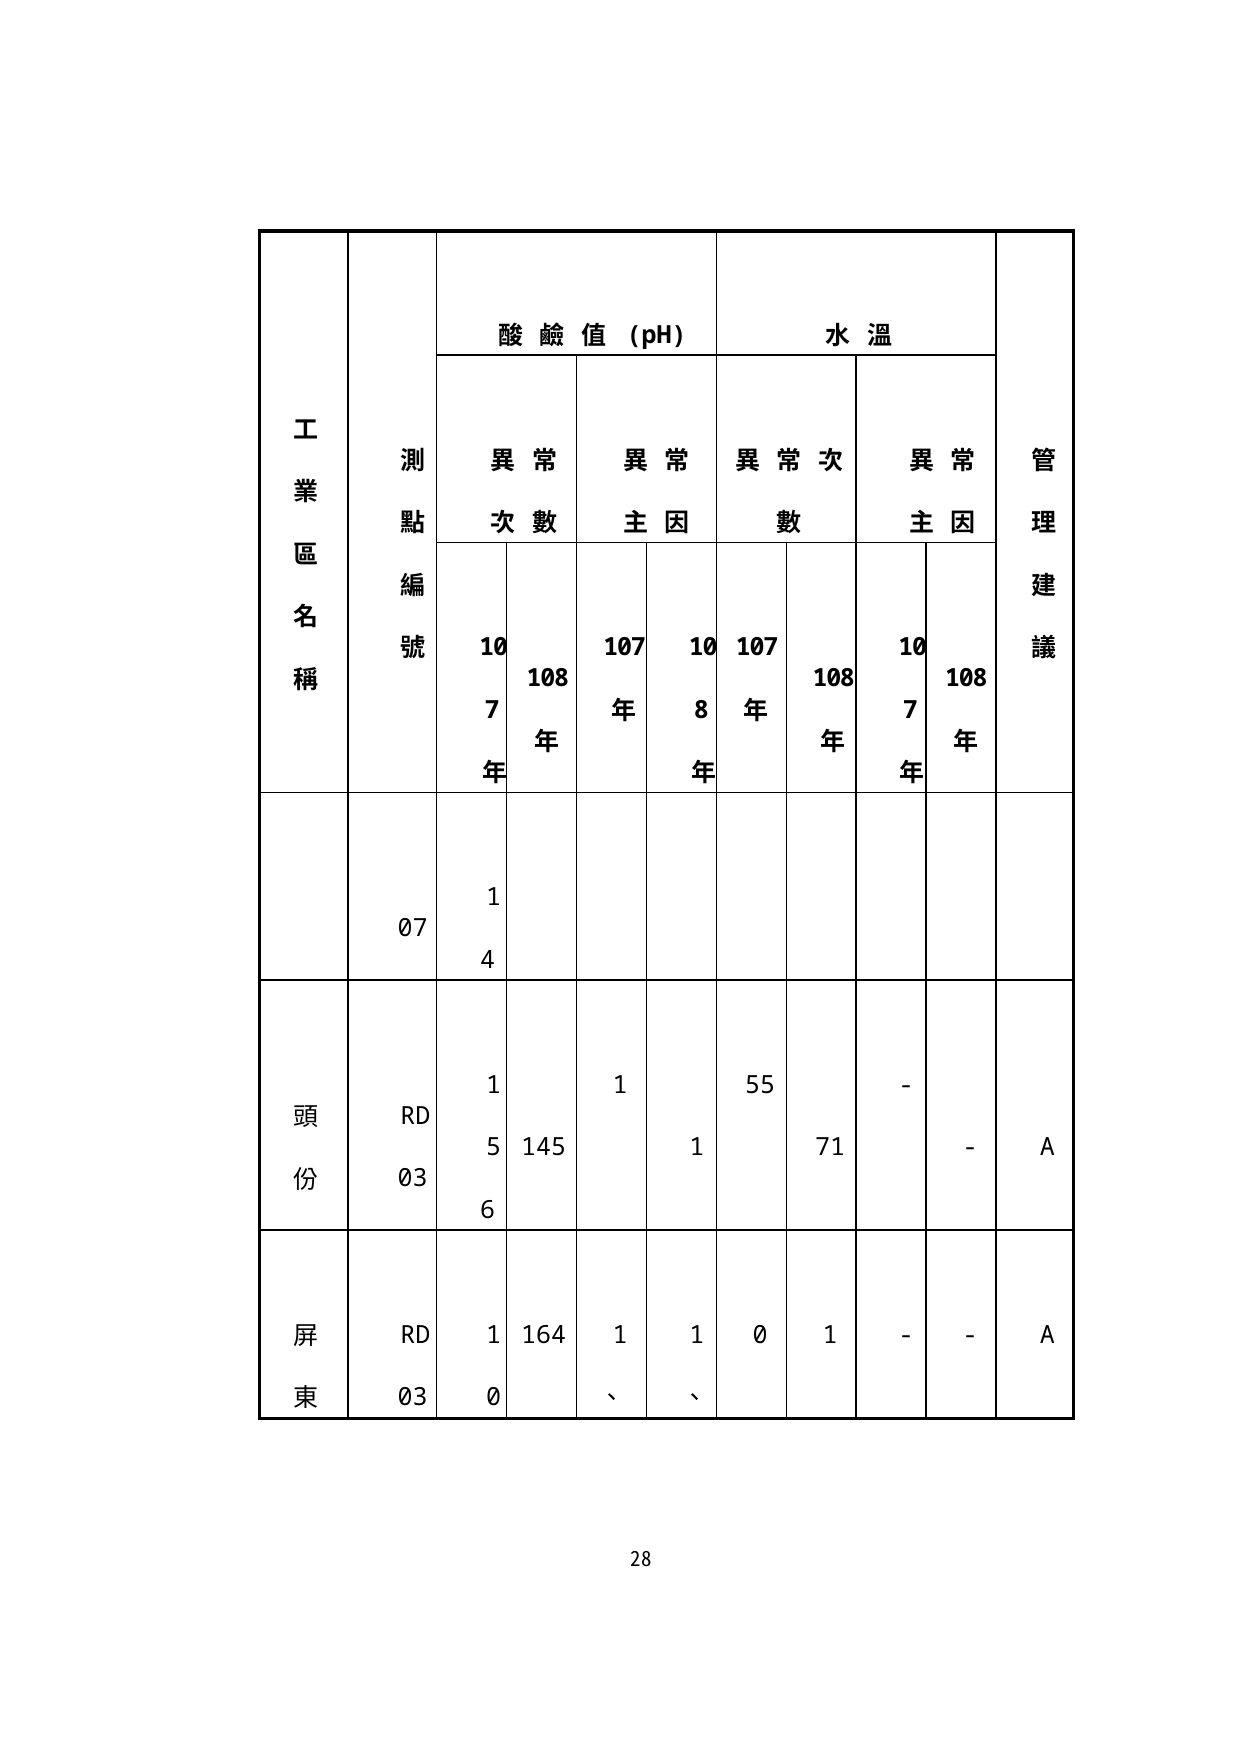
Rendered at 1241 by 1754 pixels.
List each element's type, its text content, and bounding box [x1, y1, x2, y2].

table_header 工業區名稱 [261, 233, 347, 792]
table_cell [577, 793, 646, 979]
table_cell 1 [787, 1231, 855, 1417]
table_cell 異常次數 [717, 356, 855, 542]
table_cell [997, 793, 1072, 979]
table_header 酸鹼值(pH) [437, 233, 716, 354]
table_cell 異常主因 [857, 356, 995, 542]
table_cell 107年 [717, 543, 786, 792]
table_cell 1、 [577, 1231, 646, 1417]
table_header 管理建議 [997, 233, 1072, 792]
table_cell RD03 [349, 981, 436, 1229]
table_cell - [857, 793, 925, 979]
table_cell 07 [349, 793, 436, 979]
table_cell 108年 [927, 543, 995, 792]
table_cell [647, 793, 716, 979]
table_cell 屏東 [261, 1231, 347, 1417]
table_cell - [857, 1231, 925, 1417]
table_cell RD03 [349, 1231, 436, 1417]
table_cell 1 [647, 981, 716, 1229]
table_cell 107年 [577, 543, 646, 792]
table_cell 108年 [787, 543, 855, 792]
table_cell - [927, 1231, 995, 1417]
table_cell 164 [507, 1231, 576, 1417]
table_cell - [927, 981, 995, 1229]
table_cell 108年 [647, 543, 716, 792]
table_cell [507, 793, 576, 979]
table_cell 55 [717, 981, 786, 1229]
table_cell [717, 793, 786, 979]
table_cell 1 [577, 981, 646, 1229]
table_cell 107年 [437, 543, 506, 792]
table_cell 71 [787, 981, 855, 1229]
table_cell 14 [437, 793, 506, 979]
table_cell 0 [717, 1231, 786, 1417]
table_cell - [857, 981, 925, 1229]
table_header 水溫 [717, 233, 995, 354]
table_cell 108年 [507, 543, 576, 792]
table_cell A [997, 981, 1072, 1229]
table_cell 異常主因 [577, 356, 716, 542]
table_cell 10 [437, 1231, 506, 1417]
table_cell 156 [437, 981, 506, 1229]
table_cell 145 [507, 981, 576, 1229]
table_cell - [927, 793, 995, 979]
table_header 測點 編號 [349, 233, 436, 792]
table_cell 107年 [857, 543, 925, 792]
table_cell [261, 793, 347, 979]
table_cell 異常次數 [437, 356, 576, 542]
table_cell A [997, 1231, 1072, 1417]
table_cell [787, 793, 855, 979]
table_cell 頭份 [261, 981, 347, 1229]
table_cell 1、 [647, 1231, 716, 1417]
